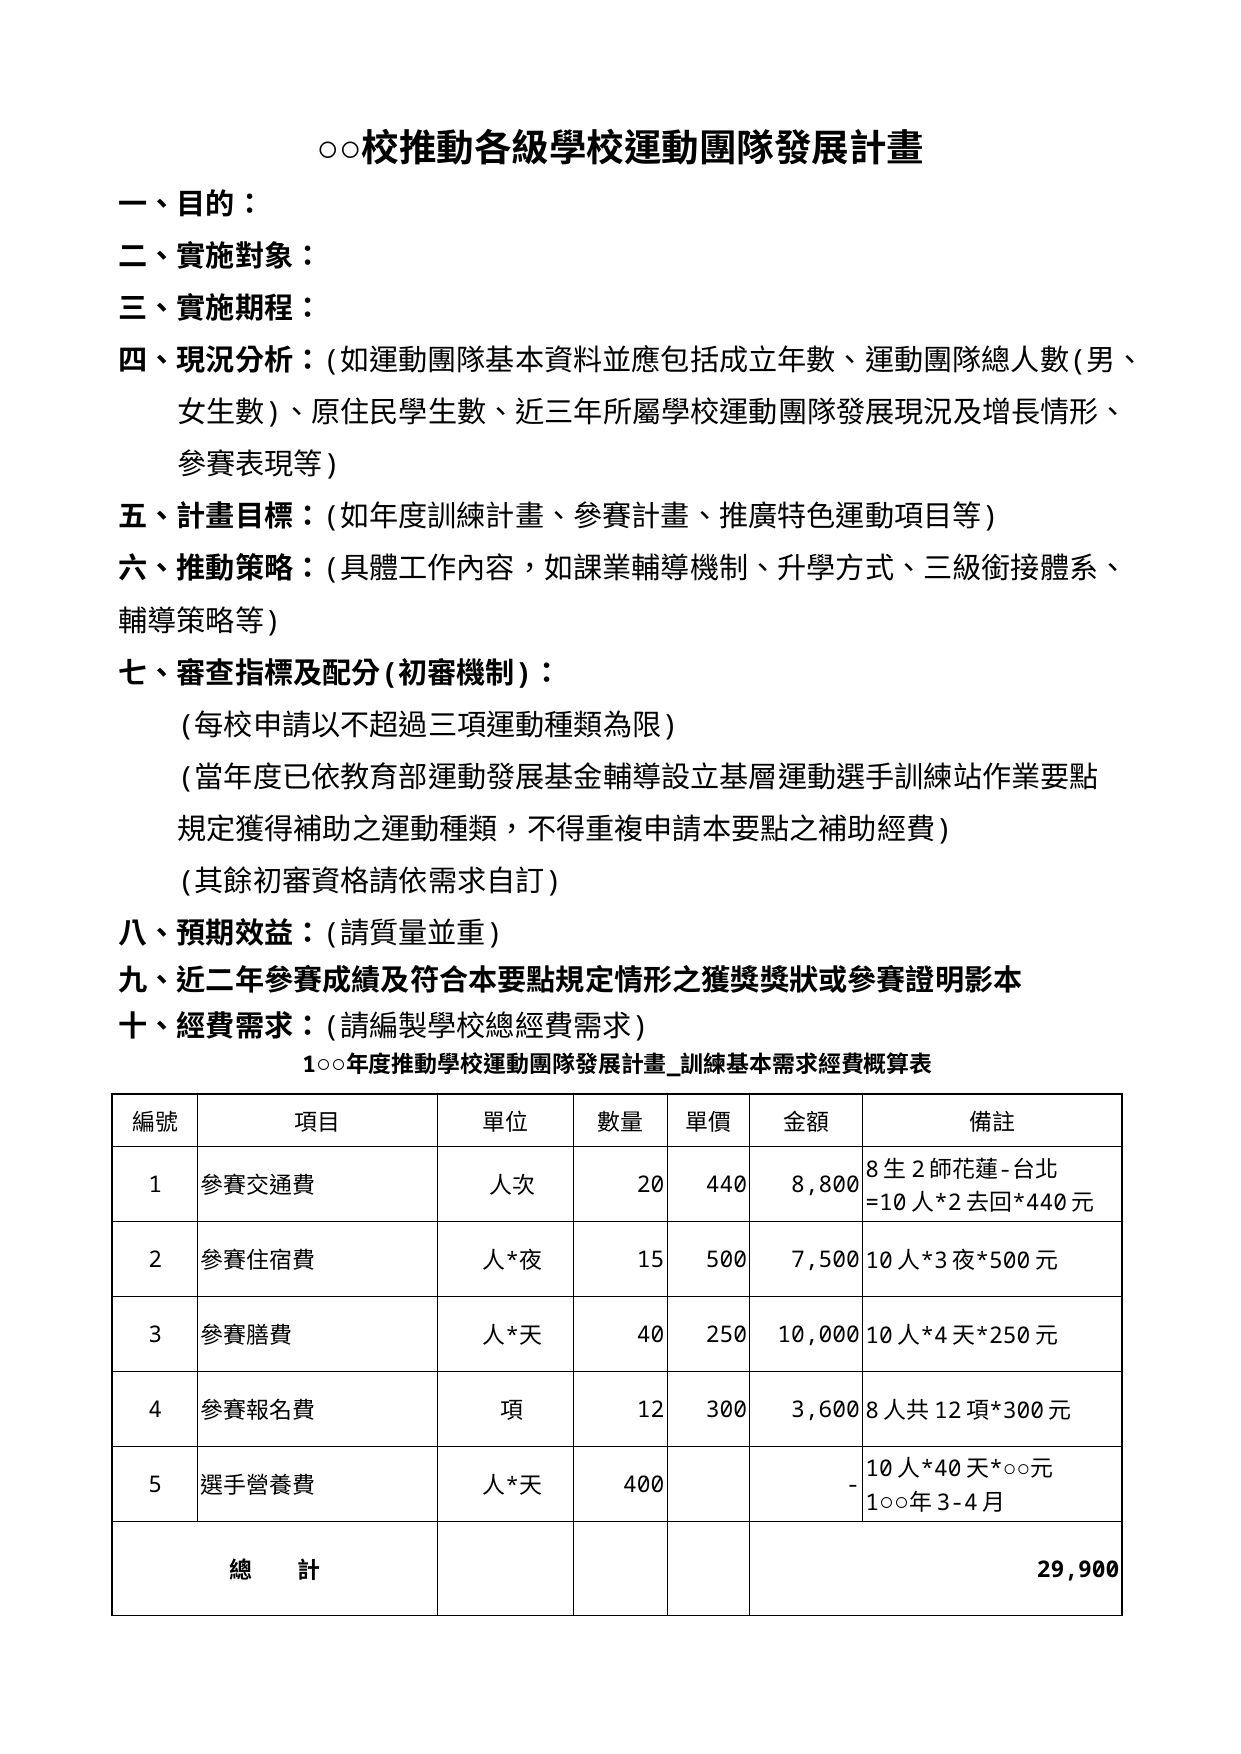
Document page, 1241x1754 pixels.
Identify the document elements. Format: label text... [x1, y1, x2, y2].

table_cell 單價 [668, 1095, 749, 1146]
table_cell 選手營養費 [198, 1447, 437, 1521]
text 十、經費需求：(請編製學校總經費需求) [118, 1000, 1122, 1046]
table_cell 8人共12項*300元 [863, 1372, 1121, 1446]
table_cell 8,800 [750, 1147, 862, 1221]
table_cell 人*夜 [438, 1222, 573, 1296]
table_cell [438, 1522, 573, 1615]
table_cell 4 [113, 1372, 197, 1446]
text 八、預期效益：(請質量並重) [118, 902, 1122, 954]
table_cell 編號 [113, 1095, 197, 1146]
table_cell 440 [668, 1147, 749, 1221]
text (每校申請以不超過三項運動種類為限) [177, 693, 1122, 746]
table_cell 7,500 [750, 1222, 862, 1296]
text 六、推動策略：(具體工作內容，如課業輔導機制、升學方式、三級銜接體系、輔導策略等) [118, 537, 1122, 641]
table_cell 10人*4天*250元 [863, 1297, 1121, 1371]
table_cell 29,900 [750, 1522, 1121, 1615]
table_cell 人*天 [438, 1447, 573, 1521]
table_cell 參賽報名費 [198, 1372, 437, 1446]
table_cell 12 [574, 1372, 667, 1446]
text 一、目的： [118, 173, 1122, 225]
table_cell 10人*40天*○○元 1○○年3-4月 [863, 1447, 1121, 1521]
table_header 1○○年度推動學校運動團隊發展計畫_訓練基本需求經費概算表 [112, 1046, 1122, 1092]
table_cell 單位 [438, 1095, 573, 1146]
table_cell 10,000 [750, 1297, 862, 1371]
table_cell 參賽膳費 [198, 1297, 437, 1371]
table_cell 10人*3夜*500元 [863, 1222, 1121, 1296]
table_cell 3,600 [750, 1372, 862, 1446]
text ○○校推動各級學校運動團隊發展計畫 [118, 118, 1122, 173]
table_cell 備註 [863, 1095, 1121, 1146]
text 四、現況分析：(如運動團隊基本資料並應包括成立年數、運動團隊總人數(男、女生數)、原住民學生數、近三年所屬學校運動團隊發展現況及增長情形、參賽表現等) [118, 329, 1122, 485]
table_cell 5 [113, 1447, 197, 1521]
table_cell 總 計 [113, 1522, 437, 1615]
table_cell [574, 1522, 667, 1615]
text 七、審查指標及配分(初審機制)： [118, 641, 1122, 693]
table_cell - [750, 1447, 862, 1521]
table_cell 20 [574, 1147, 667, 1221]
text (當年度已依教育部運動發展基金輔導設立基層運動選手訓練站作業要點規定獲得補助之運動種類，不得重複申請本要點之補助經費) [177, 746, 1122, 850]
text 五、計畫目標：(如年度訓練計畫、參賽計畫、推廣特色運動項目等) [118, 485, 1122, 537]
table_cell 數量 [574, 1095, 667, 1146]
table_cell 250 [668, 1297, 749, 1371]
table_cell 8生2師花蓮-台北 =10人*2去回*440元 [863, 1147, 1121, 1221]
table_cell 3 [113, 1297, 197, 1371]
table_cell 1 [113, 1147, 197, 1221]
table_cell 15 [574, 1222, 667, 1296]
table_cell 500 [668, 1222, 749, 1296]
table_cell 參賽交通費 [198, 1147, 437, 1221]
table_cell 參賽住宿費 [198, 1222, 437, 1296]
table_cell 40 [574, 1297, 667, 1371]
text 三、實施期程： [118, 277, 1122, 329]
text 九、近二年參賽成績及符合本要點規定情形之獲獎獎狀或參賽證明影本 [118, 954, 1122, 1000]
table_cell 金額 [750, 1095, 862, 1146]
table_cell 人次 [438, 1147, 573, 1221]
text 二、實施對象： [118, 225, 1122, 277]
table_cell 300 [668, 1372, 749, 1446]
table_cell [668, 1522, 749, 1615]
table_cell 400 [574, 1447, 667, 1521]
table_cell 項目 [198, 1095, 437, 1146]
table_cell 項 [438, 1372, 573, 1446]
text (其餘初審資格請依需求自訂) [177, 850, 1122, 902]
table_cell 人*天 [438, 1297, 573, 1371]
table_cell 2 [113, 1222, 197, 1296]
table_cell [668, 1447, 749, 1521]
